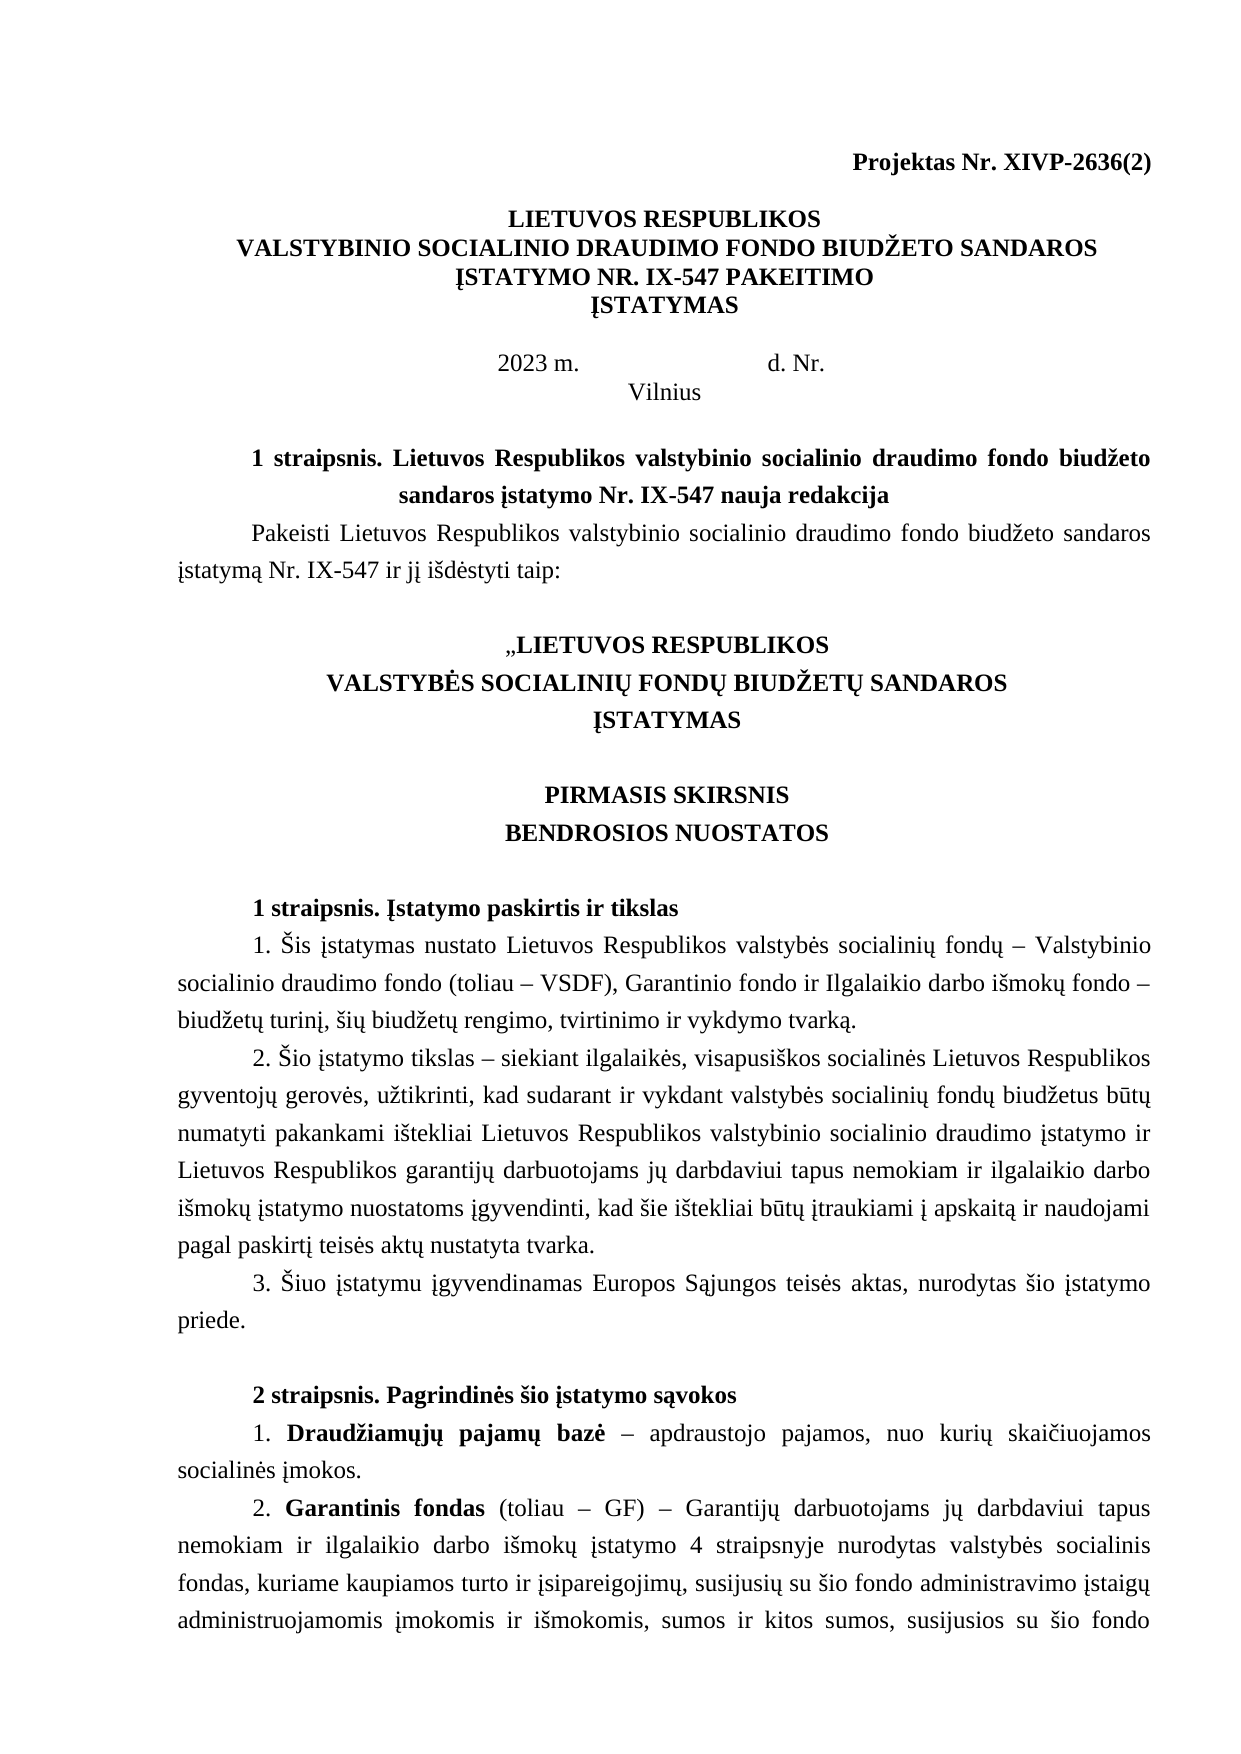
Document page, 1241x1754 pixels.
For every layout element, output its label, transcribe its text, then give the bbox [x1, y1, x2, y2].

text 1. Šis įstatymas nustato Lietuvos Respublikos valstybės socialinių fondų – Valstybinio socialinio draudimo fondo (toliau – VSDF), Garantinio fondo ir Ilgalaikio darbo išmokų fondo – biudžetų turinį, šių biudžetų rengimo, tvirtinimo ir vykdymo tvarką. [177, 922, 1152, 1034]
text VALSTYBINIO SOCIALINIO DRAUDIMO FONDO BIUDŽETO SANDAROS [177, 233, 1157, 262]
text 2. Šio įstatymo tikslas – siekiant ilgalaikės, visapusiškos socialinės Lietuvos Respublikos gyventojų gerovės, užtikrinti, kad sudarant ir vykdant valstybės socialinių fondų biudžetus būtų numatyti pakankami ištekliai Lietuvos Respublikos valstybinio socialinio draudimo įstatymo ir Lietuvos Respublikos garantijų darbuotojams jų darbdaviui tapus nemokiam ir ilgalaikio darbo išmokų įstatymo nuostatoms įgyvendinti, kad šie ištekliai būtų įtraukiami į apskaitą ir naudojami pagal paskirtį teisės aktų nustatyta tvarka. [177, 1034, 1152, 1259]
text PIRMASIS SKIRSNIS [177, 772, 1157, 809]
text Vilnius [177, 377, 1152, 406]
text 3. Šiuo įstatymu įgyvendinamas Europos Sąjungos teisės aktas, nurodytas šio įstatymo priede. [177, 1259, 1152, 1334]
text 2. Garantinis fondas (toliau – GF) – Garantijų darbuotojams jų darbdaviui tapus nemokiam ir ilgalaikio darbo išmokų įstatymo 4 straipsnyje nurodytas valstybės socialinis fondas, kuriame kaupiamos turto ir įsipareigojimų, susijusių su šio fondo administravimo įstaigų administruojamomis įmokomis ir išmokomis, sumos ir kitos sumos, susijusios su šio fondo [177, 1484, 1152, 1634]
text Įstatymo NR. IX-547 PAKEITIMO [177, 262, 1152, 291]
text Projektas Nr. XIVP-2636(2) [177, 147, 1152, 176]
text 1. Draudžiamųjų pajamų bazė – apdraustojo pajamos, nuo kurių skaičiuojamos socialinės įmokos. [177, 1409, 1152, 1484]
text 2023 m. d. Nr. [177, 348, 1152, 377]
text 1 straipsnis. Įstatymo paskirtis ir tikslas [177, 884, 1152, 922]
text BENDROSIOS NUOSTATOS [177, 809, 1157, 847]
text ĮSTATYMAS [177, 291, 1152, 319]
text VALSTYBĖS SOCIALINIŲ FONDŲ BIUDŽETŲ SANDAROS [177, 659, 1157, 697]
text 2 straipsnis. Pagrindinės šio įstatymo sąvokos [177, 1372, 1152, 1409]
text 1 straipsnis. Lietuvos Respublikos valstybinio socialinio draudimo fondo biudžeto sandaros įstatymo Nr. IX‑547 nauja redakcija [251, 434, 1152, 509]
text Pakeisti Lietuvos Respublikos valstybinio socialinio draudimo fondo biudžeto sandaros įstatymą Nr. IX-547 ir jį išdėstyti taip: [177, 509, 1152, 584]
text ĮSTATYMAS [177, 697, 1157, 734]
text „LIETUVOS RESPUBLIKOS [177, 622, 1157, 659]
text LIETUVOS RESPUBLIKOS [177, 204, 1152, 233]
